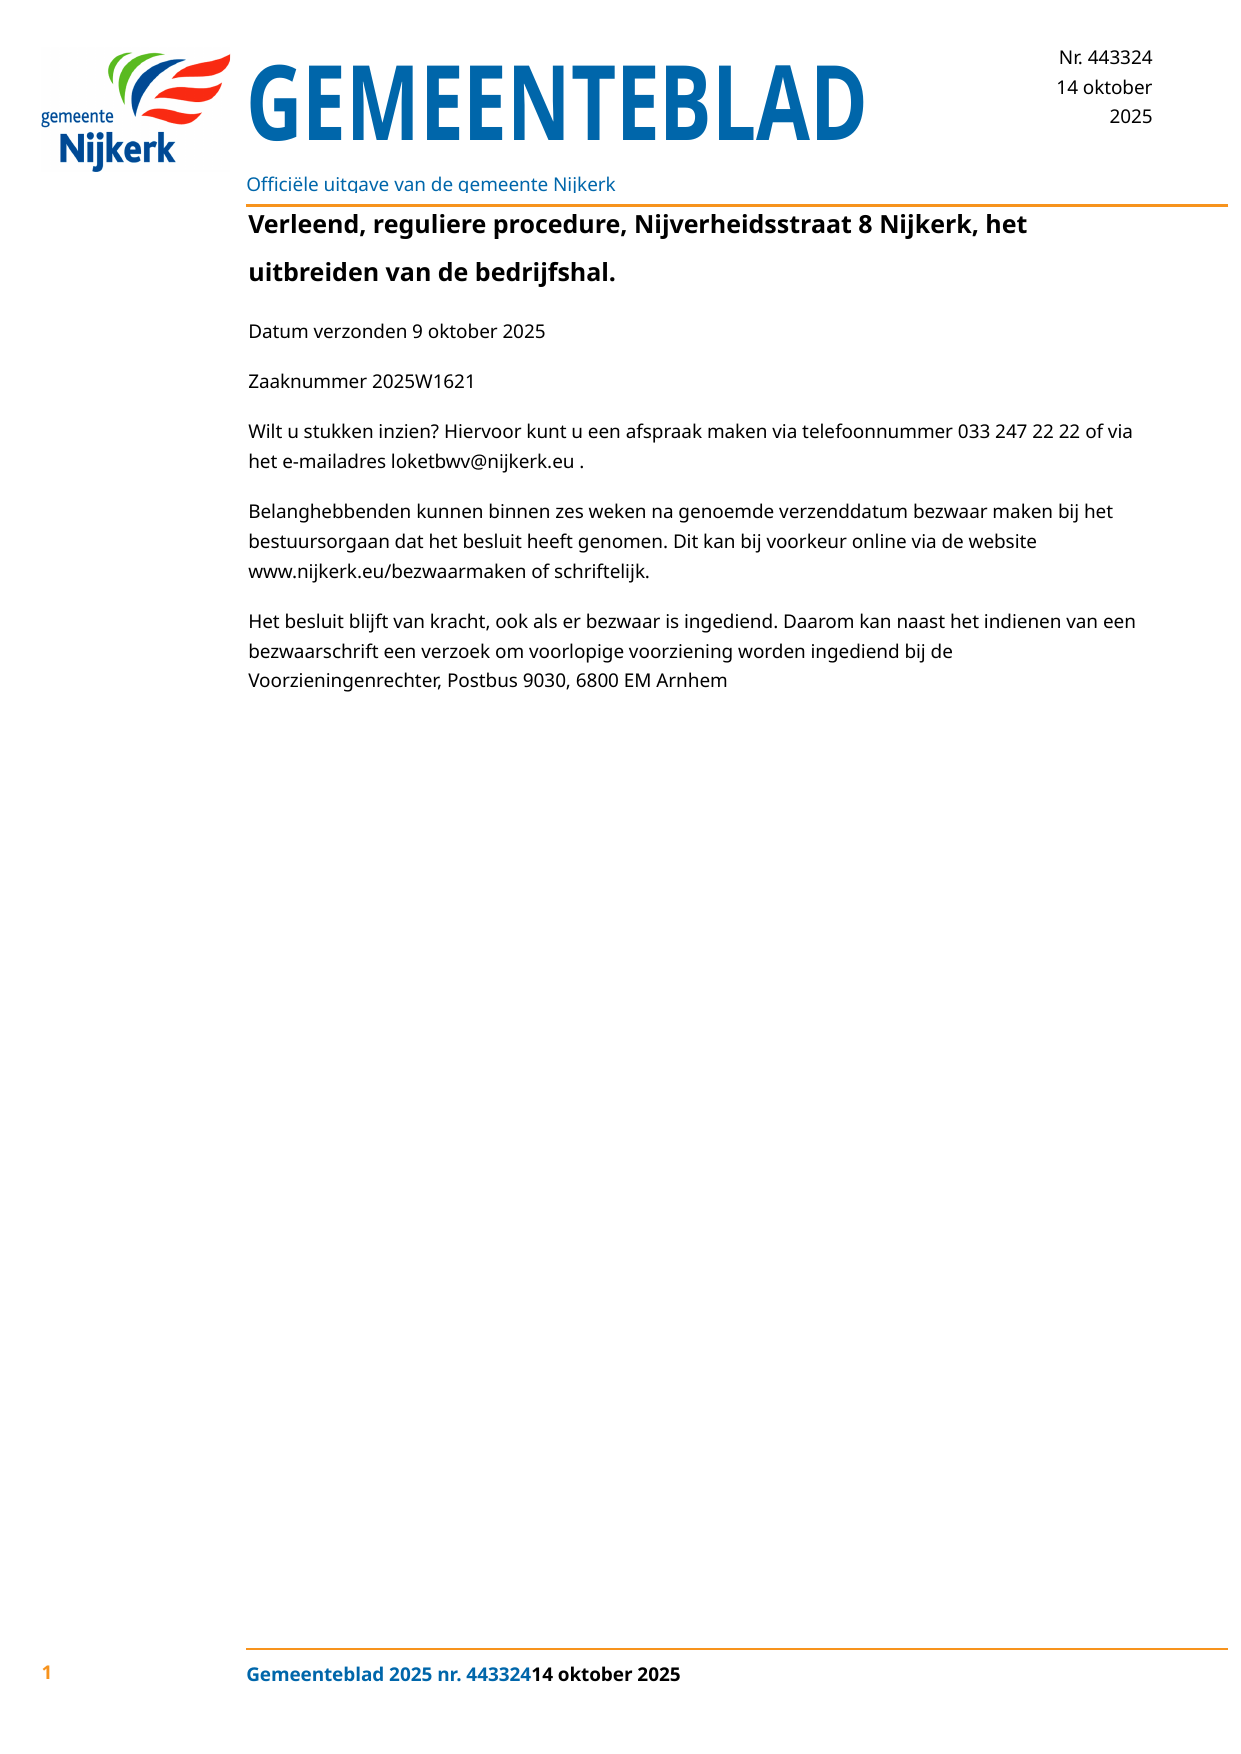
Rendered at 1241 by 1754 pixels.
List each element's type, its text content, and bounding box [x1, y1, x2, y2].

text Belanghebbenden kunnen binnen zes weken na genoemde verzenddatum bezwaar maken bij het bestuursorgaan dat het besluit heeft genomen. Dit kan bij voorkeur online via de website www.nijkerk.eu/bezwaarmaken of schriftelijk. [248, 499, 1152, 584]
text Het besluit blijft van kracht, ook als er bezwaar is ingediend. Daarom kan naast het indienen van een bezwaarschrift een verzoek om voorlopige voorziening worden ingediend bij de Voorzieningenrechter, Postbus 9030, 6800 EM Arnhem [248, 608, 1152, 693]
text Datum verzonden 9 oktober 2025 [248, 318, 1152, 344]
text Verleend, reguliere procedure, Nijverheidsstraat 8 Nijkerk, het uitbreiden van de bedrijfshal. [248, 207, 1152, 288]
picture [41, 47, 231, 172]
text Wilt u stukken inzien? Hiervoor kunt u een afspraak maken via telefoonnummer 033 247 22 22 of via het e-mailadres loketbwv@nijkerk.eu . [248, 419, 1152, 474]
text Zaaknummer 2025W1621 [248, 368, 1152, 394]
